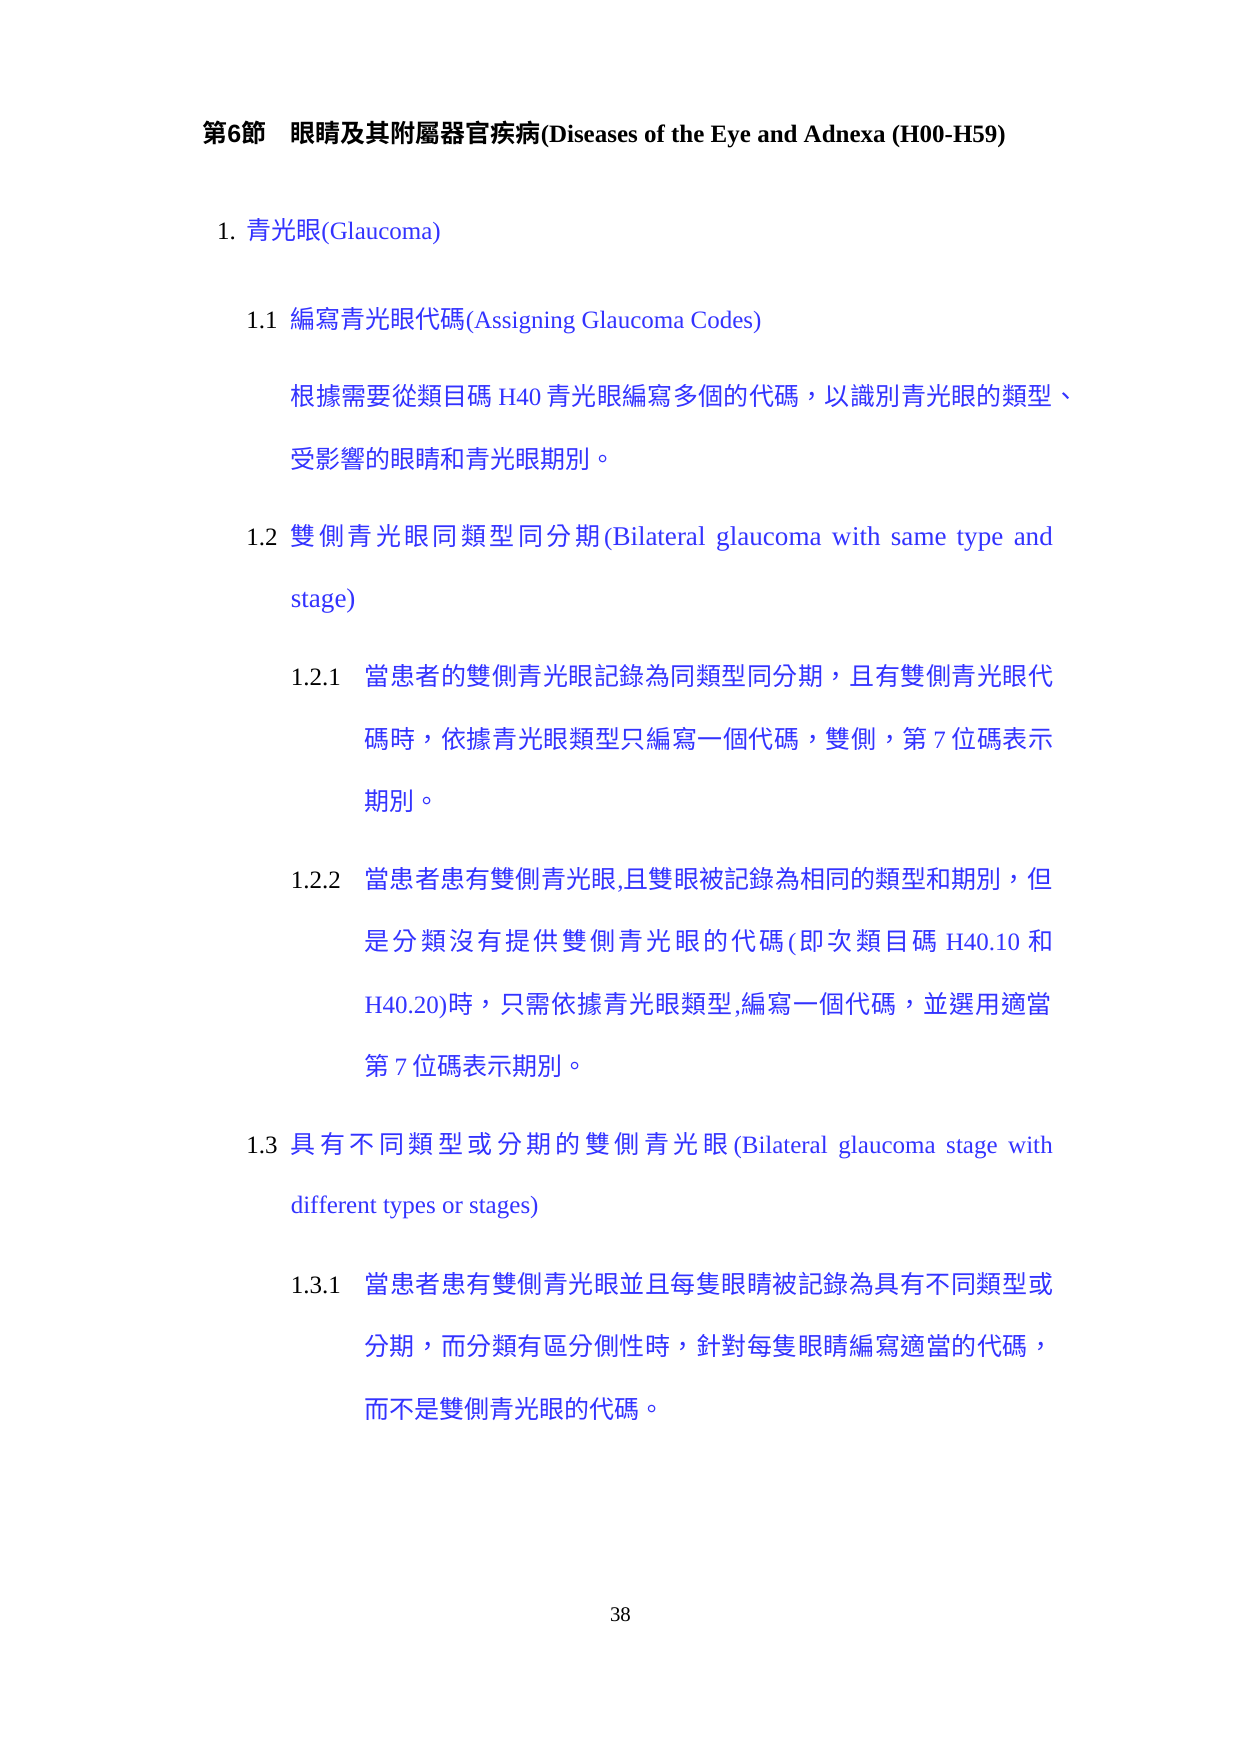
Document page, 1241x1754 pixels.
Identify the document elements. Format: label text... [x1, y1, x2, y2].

list 當患者患有雙側青光眼並且每隻眼睛被記錄為具有不同類型或分期，而分類有區分側性時，針對每隻眼睛編寫適當的代碼，而不是雙側青光眼的代碼。 [291, 1241, 1053, 1428]
list 當患者患有雙側青光眼,且雙眼被記錄為相同的類型和期別，但是分類沒有提供雙側青光眼的代碼(即次類目碼H40.10和H40.20)時，只需依據青光眼類型,編寫一個代碼，並選用適當第7位碼表示期別。 [291, 836, 1053, 1086]
list 具有不同類型或分期的雙側青光眼(Bilateral glaucoma stage with different types or stages) [246, 1101, 1053, 1226]
text 根據需要從類目碼H40青光眼編寫多個的代碼，以識別青光眼的類型、受影響的眼睛和青光眼期別。 [291, 353, 1053, 478]
list 眼睛及其附屬器官疾病(Diseases of the Eye and Adnexa (H00-H59) [202, 113, 1053, 149]
list 當患者的雙側青光眼記錄為同類型同分期，且有雙側青光眼代碼時，依據青光眼類型只編寫一個代碼，雙側，第7位碼表示期別。 [291, 633, 1053, 821]
list 青光眼(Glaucoma) [217, 187, 1053, 249]
list 編寫青光眼代碼(Assigning Glaucoma Codes) [246, 276, 1053, 338]
list 雙側青光眼同類型同分期(Bilateral glaucoma with same type and stage) [246, 493, 1053, 618]
